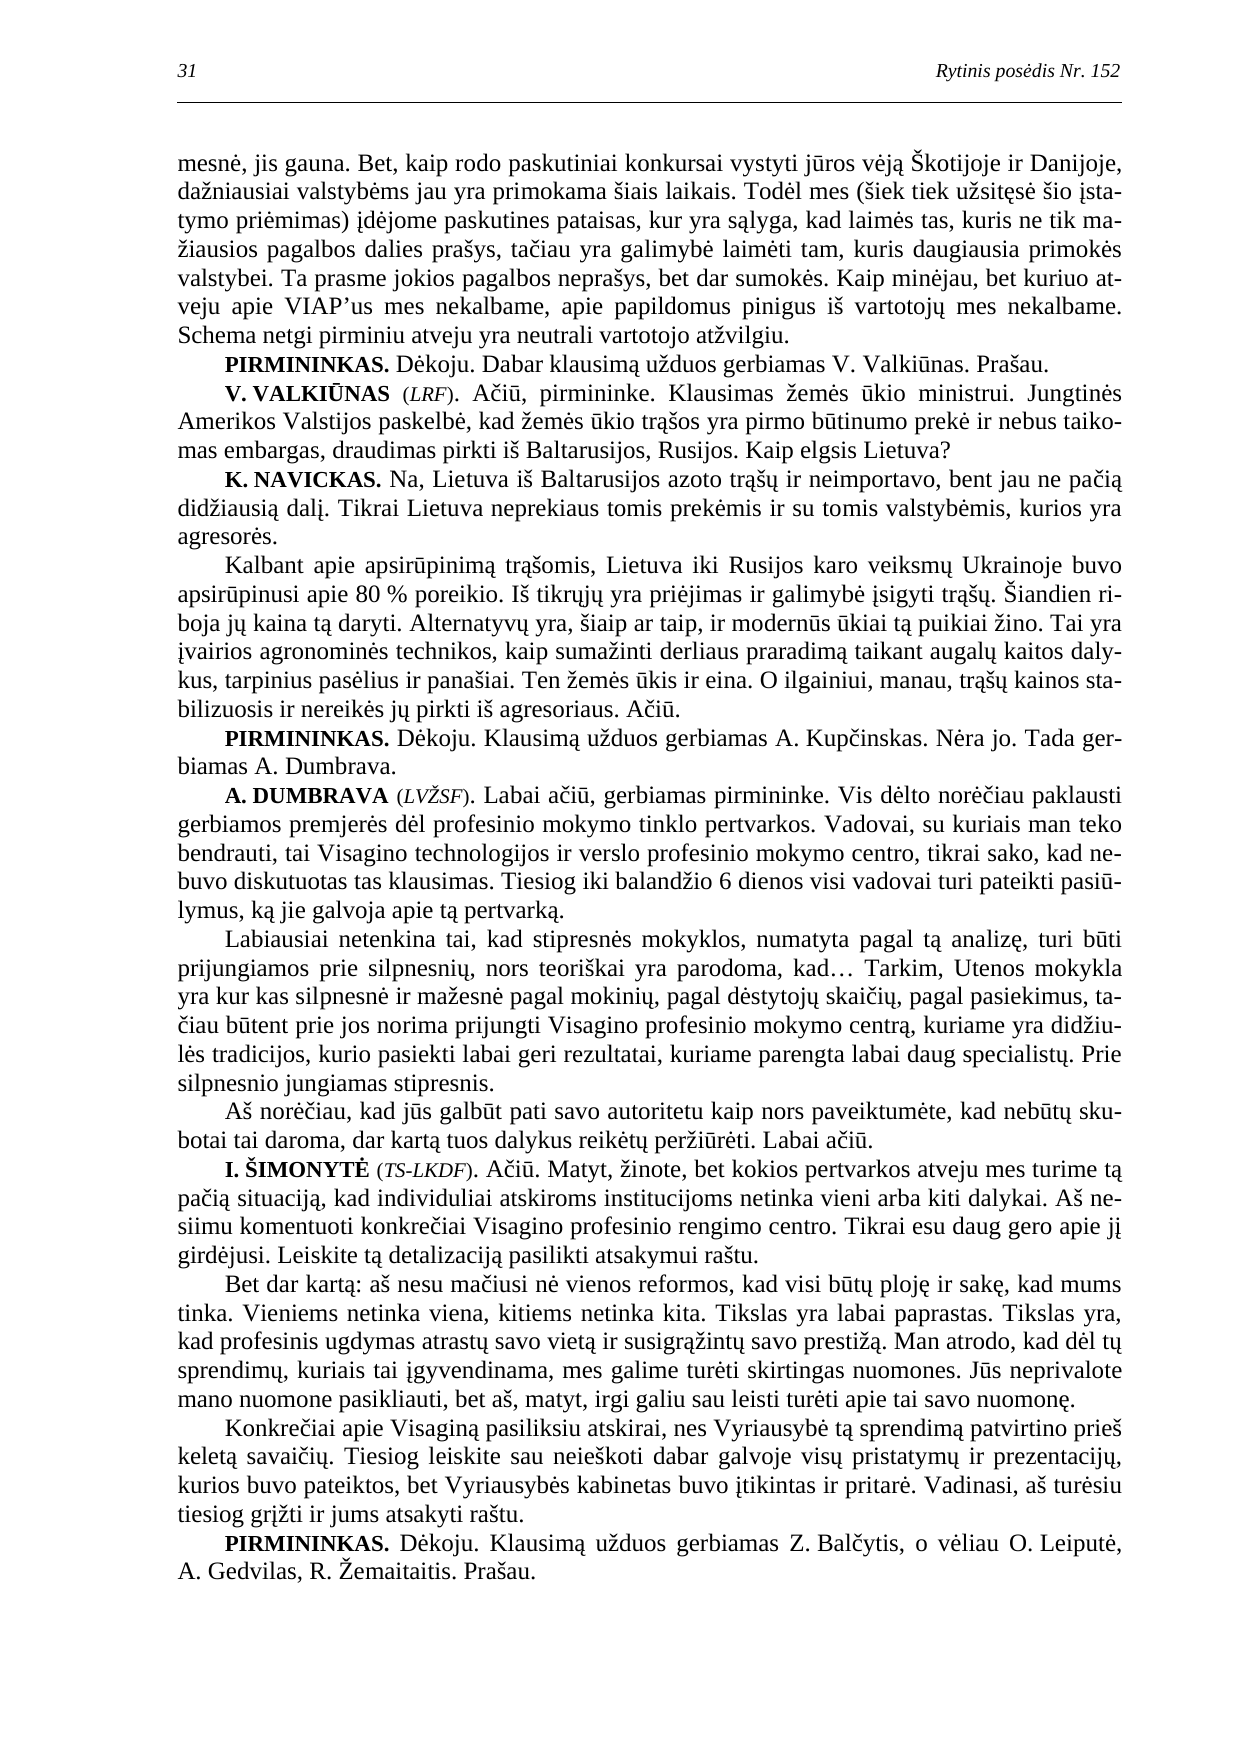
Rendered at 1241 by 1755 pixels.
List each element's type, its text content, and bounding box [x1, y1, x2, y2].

text PIRMININKAS. Dė­ko­ju. Da­bar klau­si­mą už­duos ger­bia­mas V. Val­kiū­nas. Pra­šau. [177, 349, 1122, 378]
text V. VALKIŪNAS (LRF). Ačiū, pir­mi­nin­ke. Klau­si­mas že­mės ūkio mi­nist­rui. Jung­ti­nės Ame­ri­kos Vals­ti­jos pa­skel­bė, kad že­mės ūkio trą­šos yra pir­mo bū­ti­nu­mo pre­kė ir ne­bus tai­ko­mas em­bar­gas, drau­di­mas pirk­ti iš Bal­ta­ru­si­jos, Ru­si­jos. Kaip elg­sis Lie­tu­va? [177, 378, 1122, 464]
text I. ŠIMONYTĖ (TS-LKDF). Ačiū. Ma­tyt, ži­no­te, bet ko­kios per­tvar­kos at­ve­ju mes tu­ri­me tą pa­čią si­tu­a­ci­ją, kad in­di­vi­du­liai at­ski­roms ins­ti­tu­ci­joms ne­tin­ka vie­ni ar­ba ki­ti da­ly­kai. Aš ne­si­i­mu ko­men­tuo­ti kon­kre­čiai Vi­sa­gi­no pro­fe­si­nio ren­gi­mo cen­tro. Tik­rai esu daug ge­ro apie jį gir­dė­ju­si. Leis­ki­te tą de­ta­li­za­ci­ją pa­si­lik­ti at­sa­ky­mui raš­tu. [177, 1154, 1122, 1269]
text La­biau­siai ne­ten­ki­na tai, kad stip­res­nės mo­kyk­los, nu­ma­ty­ta pa­gal tą ana­li­zę, tu­ri bū­ti pri­jun­gia­mos prie sil­pnes­nių, nors te­oriš­kai yra pa­ro­do­ma, kad… Tar­kim, Ute­nos mo­kyk­la yra kur kas sil­pnes­nė ir ma­žes­nė pa­gal mo­ki­nių, pa­gal dės­ty­to­jų skai­čių, pa­gal pa­sie­ki­mus, ta­čiau bū­tent prie jos no­ri­ma pri­jung­ti Vi­sa­gi­no pro­fe­si­nio mo­ky­mo cen­trą, ku­ria­me yra di­džiu­lės tra­di­ci­jos, ku­rio pa­siek­ti la­bai ge­ri re­zul­ta­tai, ku­ria­me pa­reng­ta la­bai daug spe­cia­lis­tų. Prie sil­pnes­nio jun­gia­mas stip­res­nis. [177, 924, 1122, 1096]
text Aš no­rė­čiau, kad jūs gal­būt pa­ti sa­vo au­to­ri­te­tu kaip nors pa­veik­tu­mė­te, kad ne­bū­tų sku­bo­tai tai da­ro­ma, dar kar­tą tuos da­ly­kus rei­kė­tų per­žiū­rė­ti. La­bai ačiū. [177, 1096, 1122, 1154]
text A. DUMBRAVA (LVŽSF). La­bai ačiū, ger­bia­mas pir­mi­nin­ke. Vis dėl­to no­rė­čiau pa­klaus­ti ger­bia­mos prem­je­rės dėl pro­fe­si­nio mo­ky­mo tin­klo per­tvar­kos. Va­do­vai, su ku­riais man te­ko ben­drau­ti, tai Vi­sa­gi­no tech­no­lo­gi­jos ir ver­slo pro­fe­si­nio mo­ky­mo cen­tro, tik­rai sa­ko, kad ne­bu­vo dis­ku­tuo­tas tas klau­si­mas. Tie­siog iki ba­lan­džio 6 die­nos vi­si va­do­vai tu­ri pa­teik­ti pa­siū­ly­mus, ką jie gal­vo­ja apie tą per­tvar­ką. [177, 780, 1122, 924]
text Kon­kre­čiai apie Vi­sa­gi­ną pa­si­lik­siu at­ski­rai, nes Vy­riau­sy­bė tą spren­di­mą pa­tvir­ti­no prieš ke­le­tą sa­vai­čių. Tie­siog leis­ki­te sau ne­ieš­ko­ti da­bar gal­vo­je vi­sų pri­sta­ty­mų ir pre­zen­ta­ci­jų, ku­rios bu­vo pa­teik­tos, bet Vy­riau­sy­bės ka­bi­ne­tas bu­vo įti­kin­tas ir pri­ta­rė. Va­di­na­si, aš tu­rė­siu tie­siog grįž­ti ir jums at­sa­ky­ti raš­tu. [177, 1413, 1122, 1528]
text Bet dar kar­tą: aš ne­su ma­čiu­si nė vie­nos re­for­mos, kad vi­si bū­tų plo­ję ir sa­kę, kad mums tin­ka. Vie­niems ne­tin­ka vie­na, ki­tiems ne­tin­ka ki­ta. Tiks­las yra la­bai pa­pras­tas. Tiks­las yra, kad pro­fe­si­nis ug­dy­mas at­ras­tų sa­vo vie­tą ir su­si­grą­žin­tų sa­vo pres­ti­žą. Man at­ro­do, kad dėl tų spren­di­mų, ku­riais tai įgy­ven­di­na­ma, mes ga­li­me tu­rė­ti skir­tin­gas nuo­mo­nes. Jūs ne­pri­va­lo­te ma­no nuo­mo­ne pa­si­kliau­ti, bet aš, ma­tyt, ir­gi ga­liu sau leis­ti tu­rė­ti apie tai sa­vo nuo­mo­nę. [177, 1269, 1122, 1413]
text Kal­bant apie ap­si­rū­pi­ni­mą trą­šo­mis, Lie­tu­va iki Ru­si­jos ka­ro veiks­mų Uk­rai­no­je bu­vo ap­si­rū­pi­nu­si apie 80 % po­rei­kio. Iš tik­rų­jų yra pri­ėji­mas ir ga­li­my­bė įsi­gy­ti trą­šų. Šian­dien ri­bo­ja jų kai­na tą da­ry­ti. Al­ter­na­ty­vų yra, šiaip ar taip, ir mo­der­nūs ūkiai tą pui­kiai ži­no. Tai yra įvai­rios ag­ro­no­mi­nės tech­ni­kos, kaip su­ma­žin­ti der­liaus pra­ra­di­mą tai­kant au­ga­lų kai­tos da­ly­kus, tar­pi­nius pa­sė­lius ir pa­na­šiai. Ten že­mės ūkis ir ei­na. O il­gai­niui, ma­nau, trą­šų kai­nos sta­bi­li­zuo­sis ir ne­rei­kės jų pirk­ti iš ag­re­so­riaus. Ačiū. [177, 550, 1122, 723]
text PIRMININKAS. Dė­ko­ju. Klau­si­mą už­duos ger­bia­mas A. Kup­čins­kas. Nė­ra jo. Ta­da ger­bia­mas A. Dumb­ra­va. [177, 723, 1122, 780]
text PIRMININKAS. Dė­ko­ju. Klau­si­mą už­duos ger­bia­mas Z. Bal­čy­tis, o vė­liau O. Lei­pu­tė, A. Ged­vi­las, R. Že­mai­tai­tis. Pra­šau. [177, 1528, 1122, 1585]
text mes­nė, jis gau­na. Bet, kaip ro­do pas­ku­ti­niai kon­kur­sai vys­ty­ti jū­ros vė­ją Ško­ti­jo­je ir Da­ni­jo­je, daž­niau­siai vals­ty­bėms jau yra pri­mo­ka­ma šiais lai­kais. To­dėl mes (šiek tiek už­si­tę­sė šio įsta­ty­mo pri­ėmi­mas) įdė­jo­me pas­ku­ti­nes pa­tai­sas, kur yra są­ly­ga, kad lai­mės tas, ku­ris ne tik ma­žiau­sios pa­gal­bos da­lies pra­šys, ta­čiau yra ga­li­my­bė lai­mė­ti tam, ku­ris dau­giau­sia pri­mo­kės vals­ty­bei. Ta pras­me jo­kios pa­gal­bos ne­pra­šys, bet dar su­mo­kės. Kaip mi­nė­jau, bet ku­riuo at­ve­ju apie VIAP’us mes ne­kal­ba­me, apie pa­pil­do­mus pi­ni­gus iš var­to­to­jų mes ne­kal­ba­me. Sche­ma net­gi pir­mi­niu at­ve­ju yra neut­ra­li var­to­to­jo at­žvil­giu. [177, 148, 1122, 349]
text K. NAVICKAS. Na, Lie­tu­va iš Bal­ta­ru­si­jos azo­to trą­šų ir ne­im­por­ta­vo, bent jau ne pa­čią di­džiau­sią da­lį. Tik­rai Lie­tu­va ne­pre­kiaus to­mis pre­kė­mis ir su to­mis vals­ty­bė­mis, ku­rios yra ag­re­so­rės. [177, 464, 1122, 550]
